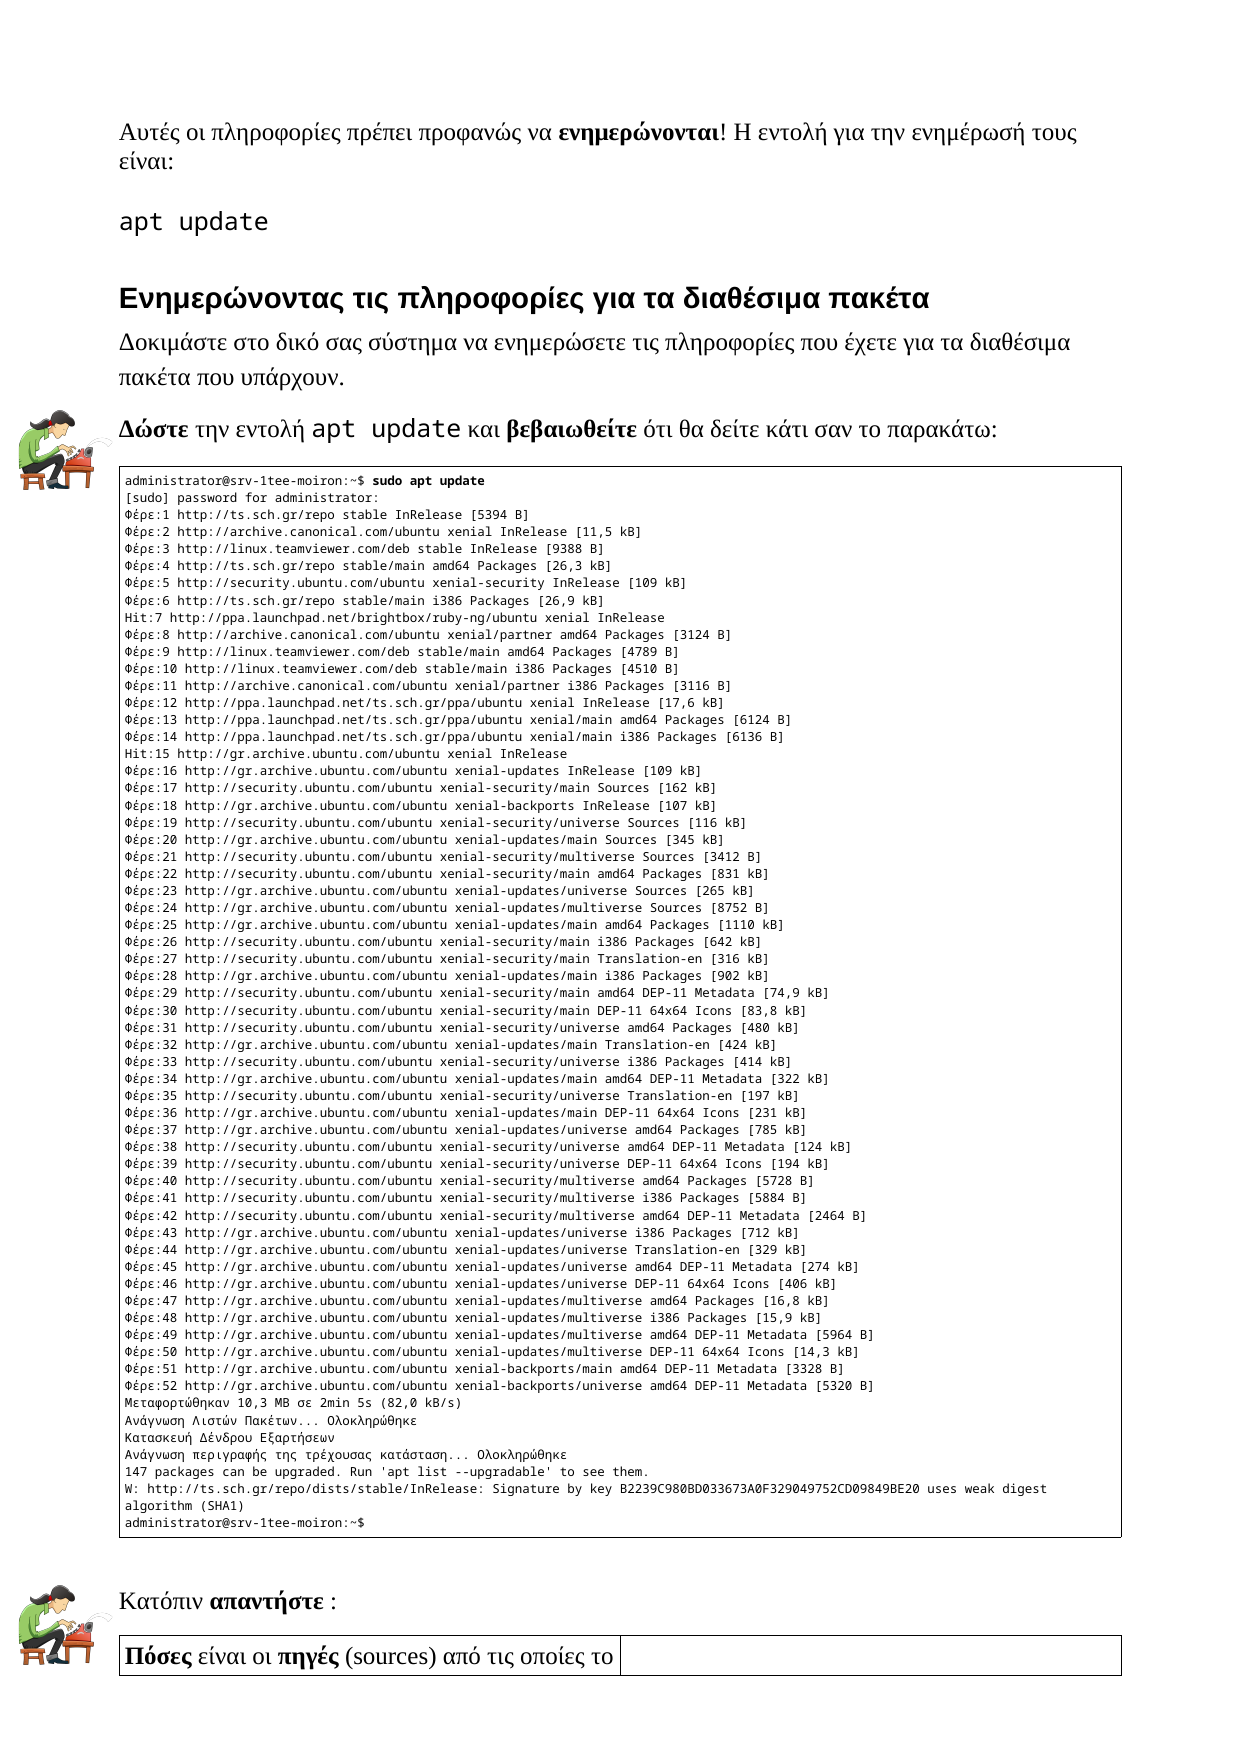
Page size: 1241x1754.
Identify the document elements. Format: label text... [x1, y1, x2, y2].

subtitle Ενημερώνοντας τις πληροφορίες για τα διαθέσιμα πακέτα [119, 281, 1121, 315]
table_header Πόσες είναι οι πηγές (sources) από τις οποίες το [120, 1636, 620, 1675]
text Κατόπιν απαντήστε : [119, 1586, 1121, 1615]
picture [18, 410, 113, 490]
table_header administrator@srv-1tee-moiron:~$ sudo apt update [sudo] password for administrator: Φέρε:1 http://ts.sch.gr/repo stable InRelease [5394 B] Φέρε:2 http://archive.canonical.com/ubuntu xenial InRelease [11,5 kB] Φέρε:3 http://linux.teamviewer.com/deb stable InRelease [9388 B] Φέρε:4 http://ts.sch.gr/repo stable/main amd64 Packages [26,3 kB] Φέρε:5 http://security.ubuntu.com/ubuntu xenial-security InRelease [109 kB] Φέρε:6 http://ts.sch.gr/repo stable/main i386 Packages [26,9 kB] Hit:7 http://ppa.launchpad.net/brightbox/ruby-ng/ubuntu xenial InRelease Φέρε:8 http://archive.canonical.com/ubuntu xenial/partner amd64 Packages [3124 B] Φέρε:9 http://linux.teamviewer.com/deb stable/main amd64 Packages [4789 B] Φέρε:10 http://linux.teamviewer.com/deb stable/main i386 Packages [4510 B] Φέρε:11 http://archive.canonical.com/ubuntu xenial/partner i386 Packages [3116 B] Φέρε:12 http://ppa.launchpad.net/ts.sch.gr/ppa/ubuntu xenial InRelease [17,6 kB] Φέρε:13 http://ppa.launchpad.net/ts.sch.gr/ppa/ubuntu xenial/main amd64 Packages [6124 B] Φέρε:14 http://ppa.launchpad.net/ts.sch.gr/ppa/ubuntu xenial/main i386 Packages [6136 B] Hit:15 http://gr.archive.ubuntu.com/ubuntu xenial InRelease Φέρε:16 http://gr.archive.ubuntu.com/ubuntu xenial-updates InRelease [109 kB] Φέρε:17 http://security.ubuntu.com/ubuntu xenial-security/main Sources [162 kB] Φέρε:18 http://gr.archive.ubuntu.com/ubuntu xenial-backports InRelease [107 kB] Φέρε:19 http://security.ubuntu.com/ubuntu xenial-security/universe Sources [116 kB] Φέρε:20 http://gr.archive.ubuntu.com/ubuntu xenial-updates/main Sources [345 kB] Φέρε:21 http://security.ubuntu.com/ubuntu xenial-security/multiverse Sources [3412 B] Φέρε:22 http://security.ubuntu.com/ubuntu xenial-security/main amd64 Packages [831 kB] Φέρε:23 http://gr.archive.ubuntu.com/ubuntu xenial-updates/universe Sources [265 kB] Φέρε:24 http://gr.archive.ubuntu.com/ubuntu xenial-updates/multiverse Sources [8752 B] Φέρε:25 http://gr.archive.ubuntu.com/ubuntu xenial-updates/main amd64 Packages [1110 kB] Φέρε:26 http://security.ubuntu.com/ubuntu xenial-security/main i386 Packages [642 kB] Φέρε:27 http://security.ubuntu.com/ubuntu xenial-security/main Translation-en [316 kB] Φέρε:28 http://gr.archive.ubuntu.com/ubuntu xenial-updates/main i386 Packages [902 kB] Φέρε:29 http://security.ubuntu.com/ubuntu xenial-security/main amd64 DEP-11 Metadata [74,9 kB] Φέρε:30 http://security.ubuntu.com/ubuntu xenial-security/main DEP-11 64x64 Icons [83,8 kB] Φέρε:31 http://security.ubuntu.com/ubuntu xenial-security/universe amd64 Packages [480 kB] Φέρε:32 http://gr.archive.ubuntu.com/ubuntu xenial-updates/main Translation-en [424 kB] Φέρε:33 http://security.ubuntu.com/ubuntu xenial-security/universe i386 Packages [414 kB] Φέρε:34 http://gr.archive.ubuntu.com/ubuntu xenial-updates/main amd64 DEP-11 Metadata [322 kB] Φέρε:35 http://security.ubuntu.com/ubuntu xenial-security/universe Translation-en [197 kB] Φέρε:36 http://gr.archive.ubuntu.com/ubuntu xenial-updates/main DEP-11 64x64 Icons [231 kB] Φέρε:37 http://gr.archive.ubuntu.com/ubuntu xenial-updates/universe amd64 Packages [785 kB] Φέρε:38 http://security.ubuntu.com/ubuntu xenial-security/universe amd64 DEP-11 Metadata [124 kB] Φέρε:39 http://security.ubuntu.com/ubuntu xenial-security/universe DEP-11 64x64 Icons [194 kB] Φέρε:40 http://security.ubuntu.com/ubuntu xenial-security/multiverse amd64 Packages [5728 B] Φέρε:41 http://security.ubuntu.com/ubuntu xenial-security/multiverse i386 Packages [5884 B] Φέρε:42 http://security.ubuntu.com/ubuntu xenial-security/multiverse amd64 DEP-11 Metadata [2464 B] Φέρε:43 http://gr.archive.ubuntu.com/ubuntu xenial-updates/universe i386 Packages [712 kB] Φέρε:44 http://gr.archive.ubuntu.com/ubuntu xenial-updates/universe Translation-en [329 kB] Φέρε:45 http://gr.archive.ubuntu.com/ubuntu xenial-updates/universe amd64 DEP-11 Metadata [274 kB] Φέρε:46 http://gr.archive.ubuntu.com/ubuntu xenial-updates/universe DEP-11 64x64 Icons [406 kB] Φέρε:47 http://gr.archive.ubuntu.com/ubuntu xenial-updates/multiverse amd64 Packages [16,8 kB] Φέρε:48 http://gr.archive.ubuntu.com/ubuntu xenial-updates/multiverse i386 Packages [15,9 kB] Φέρε:49 http://gr.archive.ubuntu.com/ubuntu xenial-updates/multiverse amd64 DEP-11 Metadata [5964 B] Φέρε:50 http://gr.archive.ubuntu.com/ubuntu xenial-updates/multiverse DEP-11 64x64 Icons [14,3 kB] Φέρε:51 http://gr.archive.ubuntu.com/ubuntu xenial-backports/main amd64 DEP-11 Metadata [3328 B] Φέρε:52 http://gr.archive.ubuntu.com/ubuntu xenial-backports/universe amd64 DEP-11 Metadata [5320 B] Μεταφορτώθηκαν 10,3 MB σε 2min 5s (82,0 kB/s) Ανάγνωση Λιστών Πακέτων... Ολοκληρώθηκε Κατασκευή Δένδρου Εξαρτήσεων Ανάγνωση περιγραφής της τρέχουσας κατάσταση... Ολοκληρώθηκε 147 packages can be upgraded. Run 'apt list --upgradable' to see them. W: http://ts.sch.gr/repo/dists/stable/InRelease: Signature by key B2239C980BD033673A0F329049752CD09849BE20 uses weak digest algorithm (SHA1) administrator@srv-1tee-moiron:~$ [120, 467, 1121, 1537]
text apt update [119, 203, 1121, 238]
table_header [621, 1636, 1121, 1675]
text Δοκιμάστε στο δικό σας σύστημα να ενημερώσετε τις πληροφορίες που έχετε για τα διαθέσιμα πακέτα που υπάρχουν. [119, 327, 1121, 390]
picture [18, 1585, 113, 1665]
text Αυτές οι πληροφορίες πρέπει προφανώς να ενημερώνονται! Η εντολή για την ενημέρωσή τους είναι: [119, 117, 1121, 175]
text Δώστε την εντολή apt update και βεβαιωθείτε ότι θα δείτε κάτι σαν το παρακάτω: [119, 411, 1121, 445]
